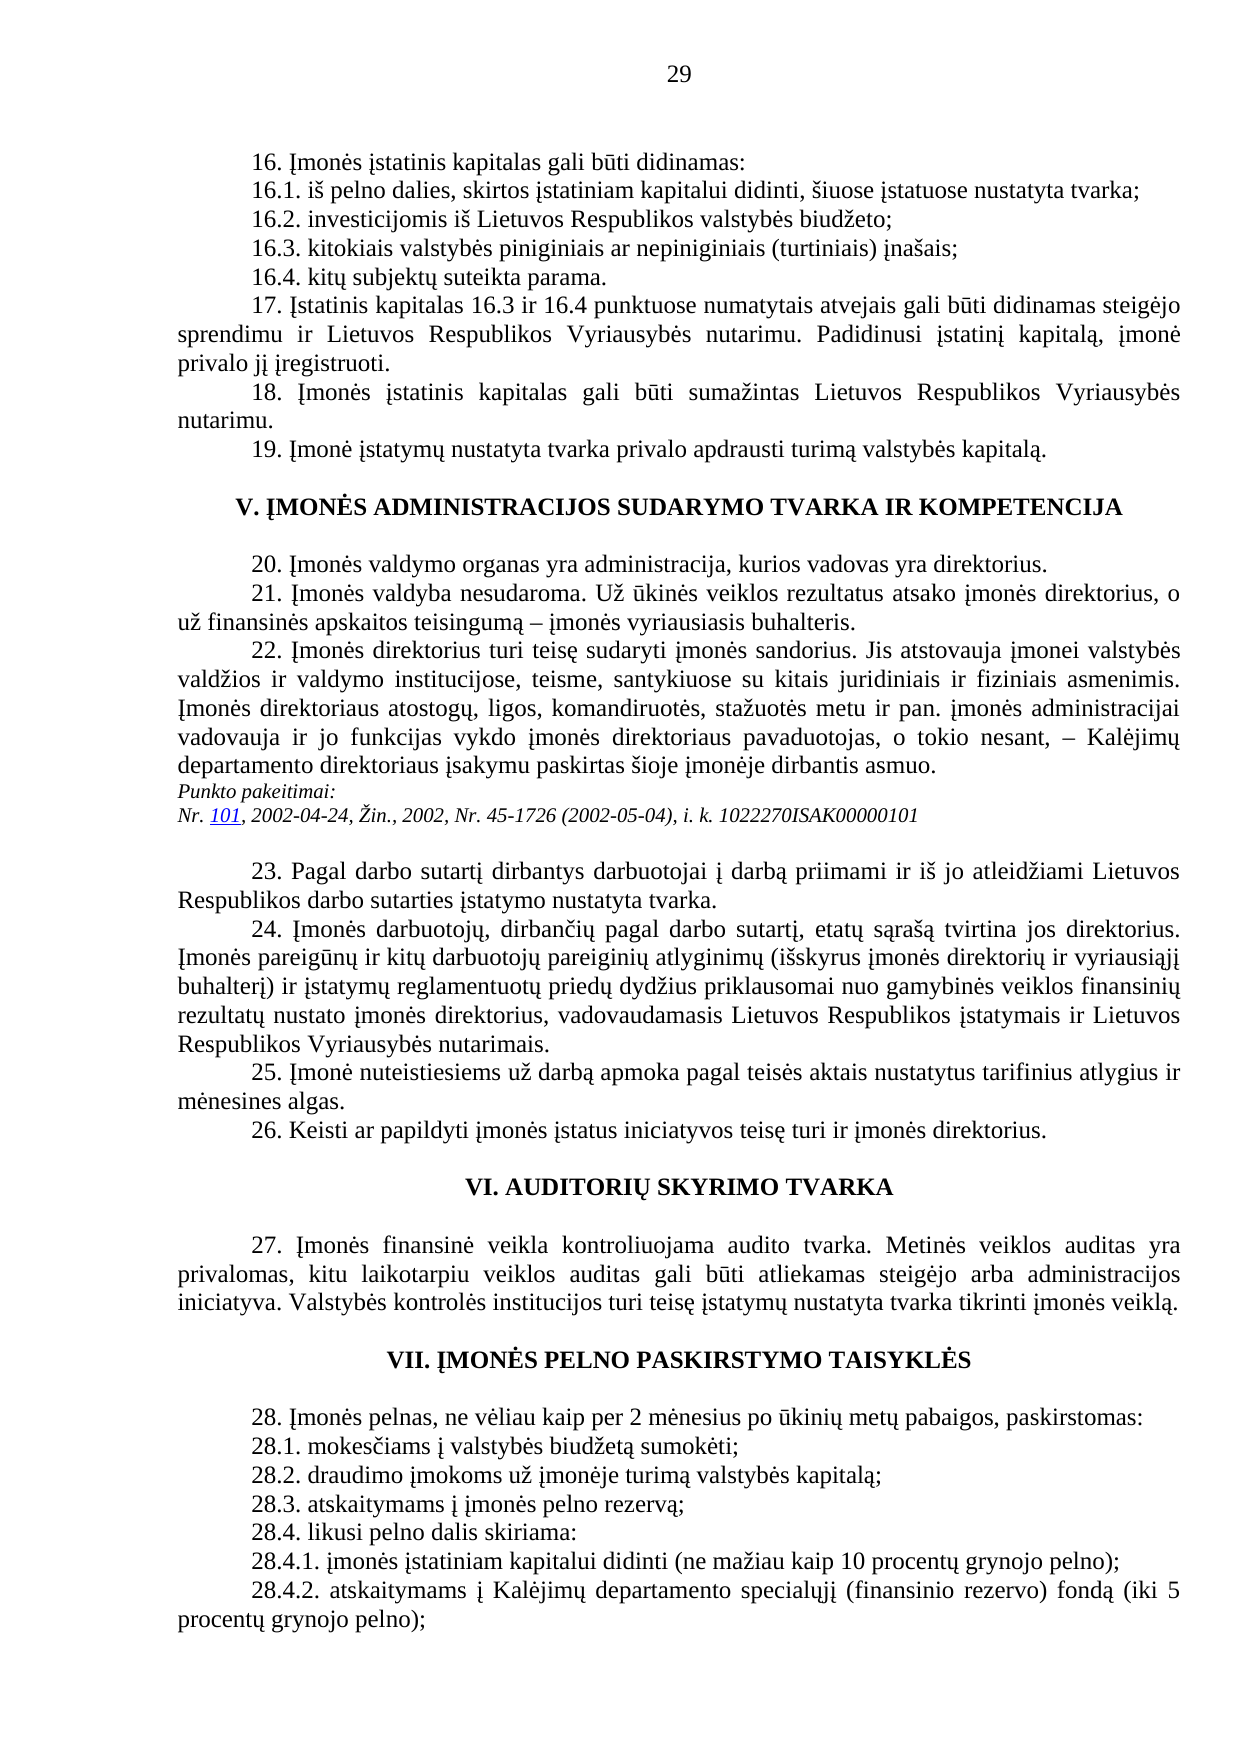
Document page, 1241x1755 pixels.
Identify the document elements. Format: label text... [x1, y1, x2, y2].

text 23. Pagal darbo sutartį dirbantys darbuotojai į darbą priimami ir iš jo atleidžiami Lietuvos Respublikos darbo sutarties įstatymo nustatyta tvarka. [177, 856, 1181, 914]
text 22. Įmonės direktorius turi teisę sudaryti įmonės sandorius. Jis atstovauja įmonei valstybės valdžios ir valdymo institucijose, teisme, santykiuose su kitais juridiniais ir fiziniais asmenimis. Įmonės direktoriaus atostogų, ligos, komandiruotės, stažuotės metu ir pan. įmonės administracijai vadovauja ir jo funkcijas vykdo įmonės direktoriaus pavaduotojas, o tokio nesant, – Kalėjimų departamento direktoriaus įsakymu paskirtas šioje įmonėje dirbantis asmuo. [177, 636, 1181, 779]
text 21. Įmonės valdyba nesudaroma. Už ūkinės veiklos rezultatus atsako įmonės direktorius, o už finansinės apskaitos teisingumą – įmonės vyriausiasis buhalteris. [177, 578, 1181, 636]
text 17. Įstatinis kapitalas 16.3 ir 16.4 punktuose numatytais atvejais gali būti didinamas steigėjo sprendimu ir Lietuvos Respublikos Vyriausybės nutarimu. Padidinusi įstatinį kapitalą, įmonė privalo jį įregistruoti. [177, 291, 1181, 377]
text 28.4. likusi pelno dalis skiriama: [177, 1517, 1181, 1546]
text 28.4.1. įmonės įstatiniam kapitalui didinti (ne mažiau kaip 10 procentų grynojo pelno); [177, 1546, 1181, 1575]
text 16.2. investicijomis iš Lietuvos Respublikos valstybės biudžeto; [177, 204, 1181, 233]
text 26. Keisti ar papildyti įmonės įstatus iniciatyvos teisę turi ir įmonės direktorius. [177, 1115, 1181, 1144]
text 25. Įmonė nuteistiesiems už darbą apmoka pagal teisės aktais nustatytus tarifinius atlygius ir mėnesines algas. [177, 1057, 1181, 1115]
text 28.1. mokesčiams į valstybės biudžetą sumokėti; [177, 1431, 1181, 1460]
text 28.3. atskaitymams į įmonės pelno rezervą; [177, 1489, 1181, 1517]
text V. ĮMONĖS ADMINISTRACIJOS SUDARYMO TVARKA IR KOMPETENCIJA [177, 492, 1181, 521]
text 20. Įmonės valdymo organas yra administracija, kurios vadovas yra direktorius. [177, 549, 1181, 578]
text 24. Įmonės darbuotojų, dirbančių pagal darbo sutartį, etatų sąrašą tvirtina jos direktorius. Įmonės pareigūnų ir kitų darbuotojų pareiginių atlyginimų (išskyrus įmonės direktorių ir vyriausiąjį buhalterį) ir įstatymų reglamentuotų priedų dydžius priklausomai nuo gamybinės veiklos finansinių rezultatų nustato įmonės direktorius, vadovaudamasis Lietuvos Respublikos įstatymais ir Lietuvos Respublikos Vyriausybės nutarimais. [177, 914, 1181, 1057]
text Punkto pakeitimai: [177, 779, 1181, 803]
text 16.3. kitokiais valstybės piniginiais ar nepiniginiais (turtiniais) įnašais; [177, 233, 1181, 262]
text 18. Įmonės įstatinis kapitalas gali būti sumažintas Lietuvos Respublikos Vyriausybės nutarimu. [177, 377, 1181, 434]
text 28. Įmonės pelnas, ne vėliau kaip per 2 mėnesius po ūkinių metų pabaigos, paskirstomas: [177, 1402, 1181, 1431]
text 16.4. kitų subjektų suteikta parama. [177, 262, 1181, 291]
text Nr. 101, 2002-04-24, Žin., 2002, Nr. 45-1726 (2002-05-04), i. k. 1022270ISAK00000101 [177, 803, 1181, 827]
text 28.2. draudimo įmokoms už įmonėje turimą valstybės kapitalą; [177, 1460, 1181, 1489]
text VII. ĮMONĖS PELNO PASKIRSTYMO TAISYKLĖS [177, 1345, 1181, 1374]
text 19. Įmonė įstatymų nustatyta tvarka privalo apdrausti turimą valstybės kapitalą. [177, 434, 1181, 463]
text 16.1. iš pelno dalies, skirtos įstatiniam kapitalui didinti, šiuose įstatuose nustatyta tvarka; [177, 176, 1181, 204]
text 16. Įmonės įstatinis kapitalas gali būti didinamas: [177, 147, 1181, 176]
text VI. AUDITORIŲ SKYRIMO TVARKA [177, 1172, 1181, 1201]
text 27. Įmonės finansinė veikla kontroliuojama audito tvarka. Metinės veiklos auditas yra privalomas, kitu laikotarpiu veiklos auditas gali būti atliekamas steigėjo arba administracijos iniciatyva. Valstybės kontrolės institucijos turi teisę įstatymų nustatyta tvarka tikrinti įmonės veiklą. [177, 1230, 1181, 1316]
text 28.4.2. atskaitymams į Kalėjimų departamento specialųjį (finansinio rezervo) fondą (iki 5 procentų grynojo pelno); [177, 1575, 1181, 1632]
